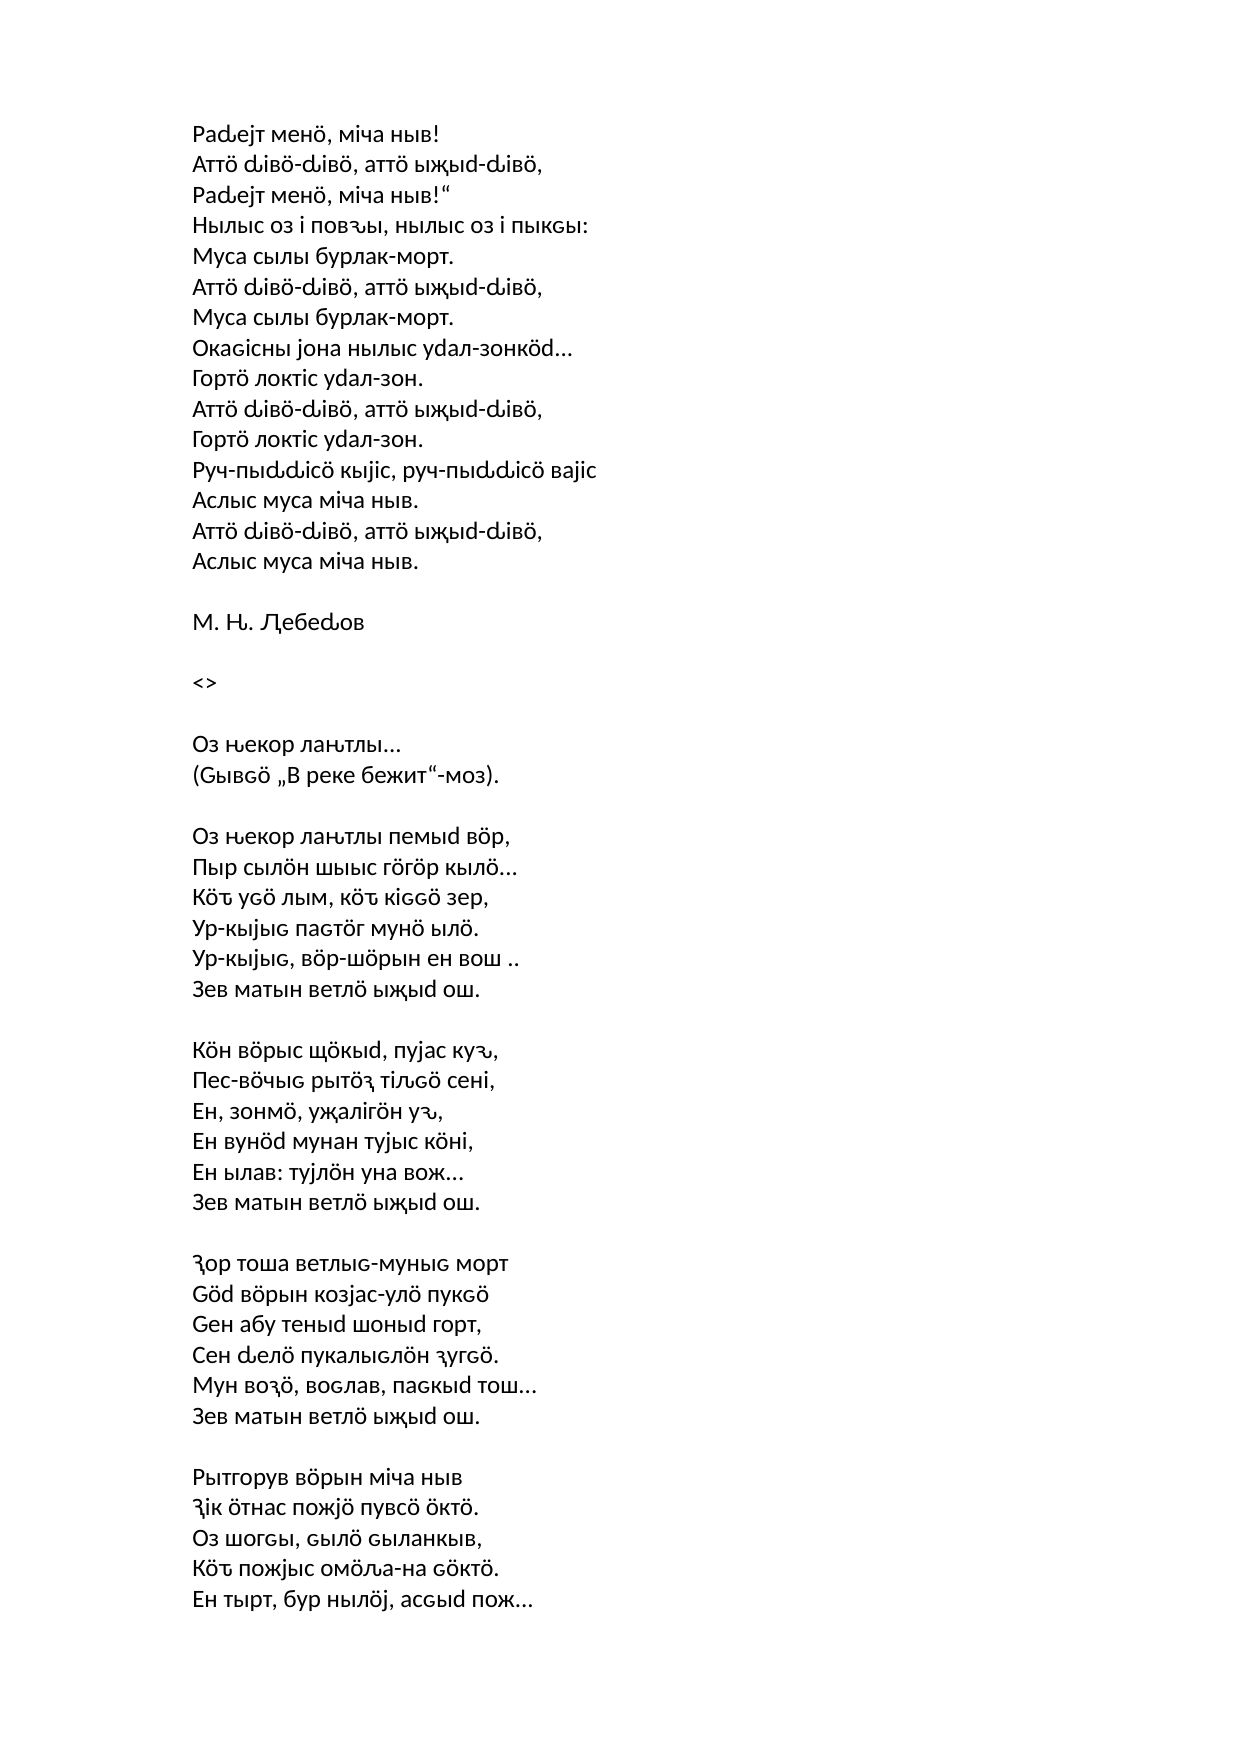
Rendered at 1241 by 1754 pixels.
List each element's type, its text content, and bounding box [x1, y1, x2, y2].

text Ԇік ӧтнас пожјӧ пувсӧ ӧктӧ. [118, 1492, 1122, 1522]
text Зев матын ветлӧ ыҗыԁ ош. [118, 1400, 1122, 1431]
text Аттӧ ԃівӧ-ԃівӧ, аттӧ ыҗыԁ-ԃівӧ, [118, 393, 1122, 423]
text Аслыс муса міча ныв. [118, 484, 1122, 515]
text Зев матын ветлӧ ыҗыԁ ош. [118, 1186, 1122, 1217]
text Оз ԋекор лаԋтлы... [118, 728, 1122, 759]
text (Ԍывԍӧ „В реке бежит“-моз). [118, 759, 1122, 789]
text Ԍӧԁ вӧрын козјас-улӧ пукԍӧ [118, 1278, 1122, 1308]
text Нылыс оз і повԅы, нылыс оз і пыкԍы: [118, 210, 1122, 240]
text Муса сылы бурлак-морт. [118, 240, 1122, 271]
text Кӧн вӧрыс щӧкыԁ, пујас куԅ, [118, 1034, 1122, 1064]
text Оз ԋекор лаԋтлы пемыԁ вӧр, [118, 820, 1122, 851]
text Ԇор тоша ветлыԍ-муныԍ морт [118, 1247, 1122, 1278]
text Муса сылы бурлак-морт. [118, 301, 1122, 332]
text Кӧԏ уԍӧ лым, кӧԏ кіԍԍӧ зер, [118, 881, 1122, 912]
text Аттӧ ԃівӧ-ԃівӧ, аттӧ ыҗыԁ-ԃівӧ, [118, 149, 1122, 179]
text Раԃејт менӧ, міча ныв! [118, 118, 1122, 149]
text Зев матын ветлӧ ыҗыԁ ош. [118, 973, 1122, 1003]
text Пес-вӧчыԍ рытӧԇ тіԉԍӧ сені, [118, 1064, 1122, 1095]
text Сен ԃелӧ пукалыԍлӧн ԇугԍӧ. [118, 1339, 1122, 1369]
text Ур-кыјыԍ, вӧр-шӧрын ен вош .. [118, 942, 1122, 973]
text Аттӧ ԃівӧ-ԃівӧ, аттӧ ыҗыԁ-ԃівӧ, [118, 271, 1122, 301]
text Окаԍісны јона нылыс уԁал-зонкӧԁ... [118, 332, 1122, 362]
text Ԍен абу теныԁ шоныԁ горт, [118, 1308, 1122, 1339]
text Раԃејт менӧ, міча ныв!“ [118, 179, 1122, 210]
text Пыр сылӧн шыыс гӧгӧр кылӧ... [118, 851, 1122, 881]
text М. Ԋ. Ԉебеԃов [118, 606, 1122, 637]
text Кӧԏ пожјыс омӧԉа-на ԍӧктӧ. [118, 1553, 1122, 1583]
text Ен, зонмӧ, уҗалігӧн уԅ, [118, 1095, 1122, 1125]
text Руч-пыԃԃісӧ кыјіс, руч-пыԃԃісӧ вајіс [118, 454, 1122, 484]
text Ур-кыјыԍ паԍтӧг мунӧ ылӧ. [118, 912, 1122, 942]
text Мун воԇӧ, воԍлав, паԍкыԁ тош... [118, 1369, 1122, 1400]
text Ен вунӧԁ мунан тујыс кӧні, [118, 1125, 1122, 1156]
text Оз шогԍы, ԍылӧ ԍыланкыв, [118, 1522, 1122, 1553]
text Аслыс муса міча ныв. [118, 545, 1122, 576]
text Ен ылав: тујлӧн уна вож... [118, 1156, 1122, 1186]
text <> [118, 667, 1122, 698]
text Аттӧ ԃівӧ-ԃівӧ, аттӧ ыҗыԁ-ԃівӧ, [118, 515, 1122, 545]
text Рытгорув вӧрын міча ныв [118, 1461, 1122, 1492]
text Гортӧ локтіс уԁал-зон. [118, 423, 1122, 454]
text Гортӧ локтіс уԁал-зон. [118, 362, 1122, 393]
text Ен тырт, бур нылӧј, асԍыԁ пож... [118, 1583, 1122, 1614]
